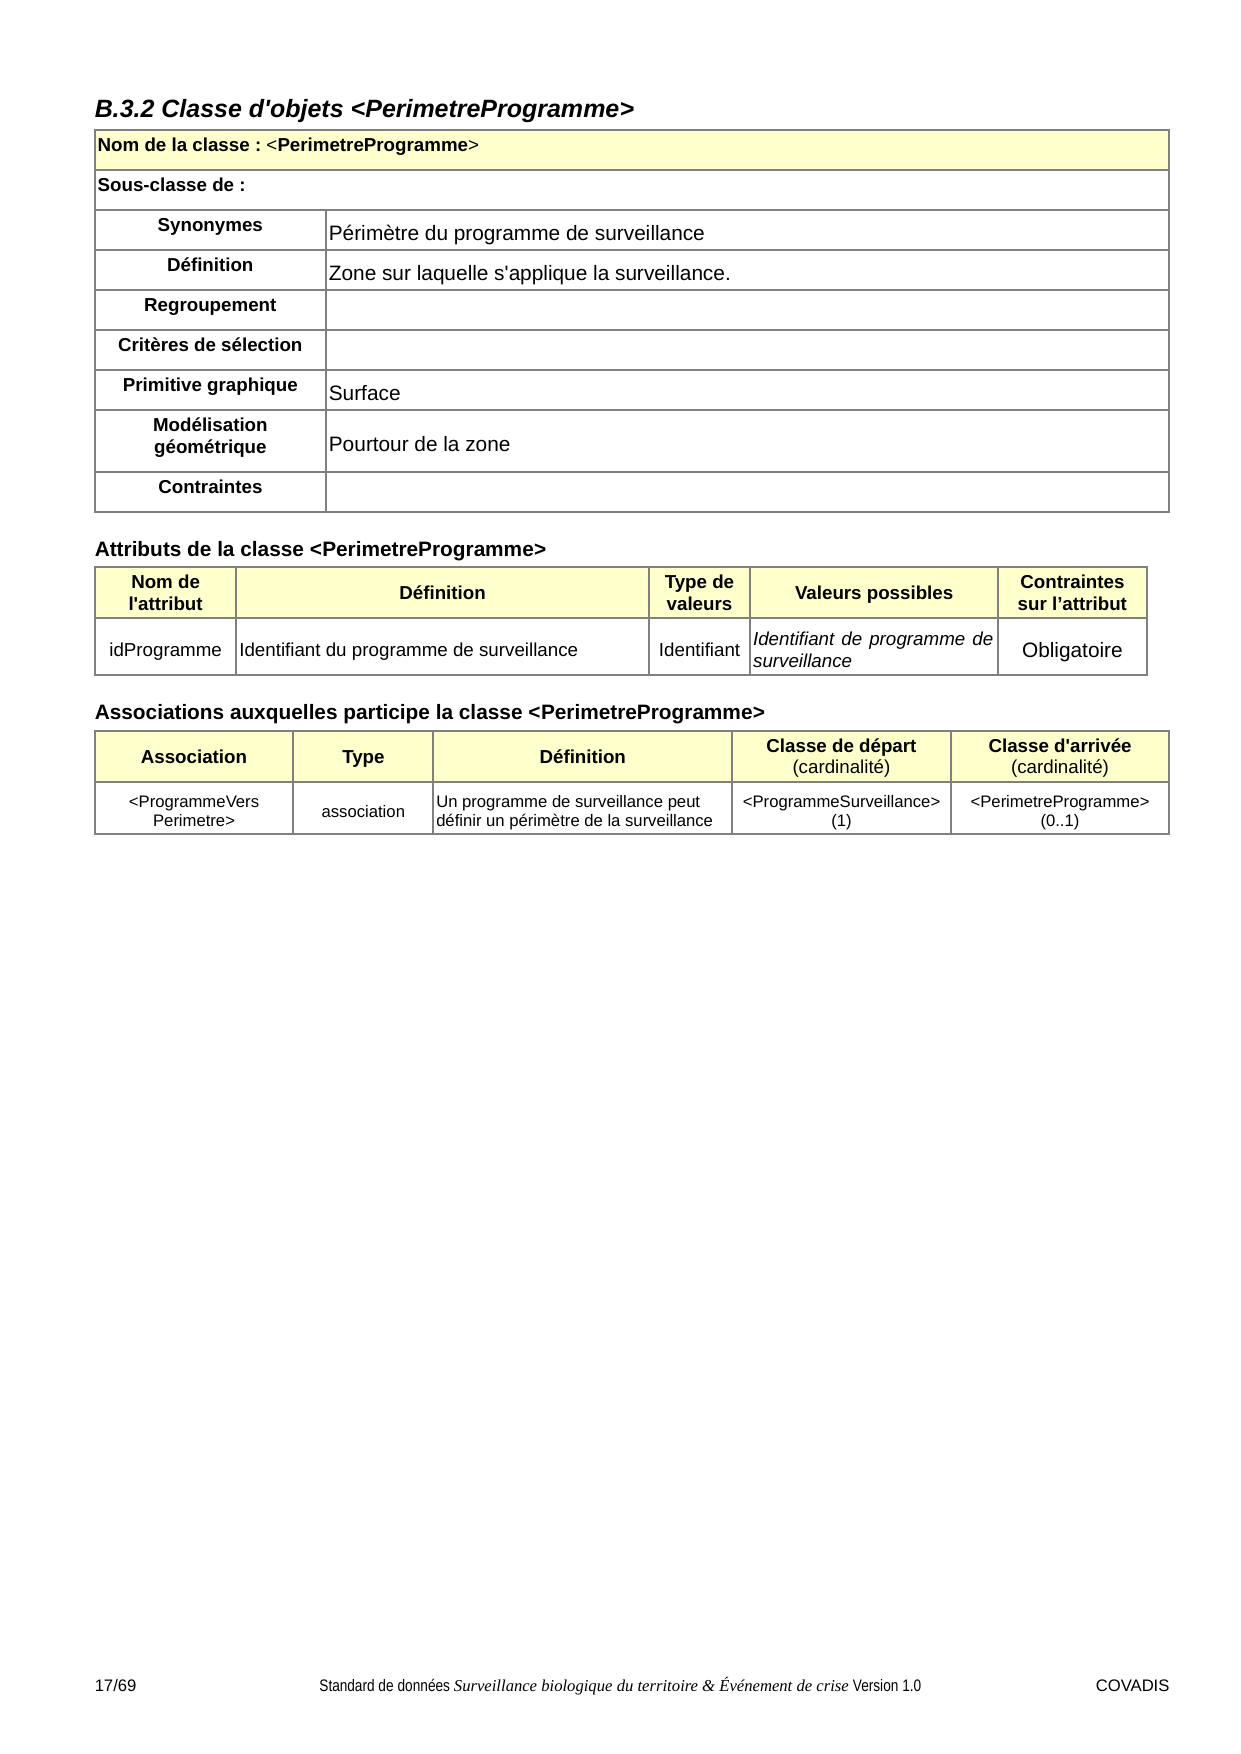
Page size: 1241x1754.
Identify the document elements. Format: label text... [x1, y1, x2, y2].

table_cell Identifiant de programme de surveillance [751, 619, 997, 674]
table_header Nom de l'attribut [96, 568, 235, 617]
table_header Type [294, 732, 432, 781]
table_cell Modélisation géométrique [96, 411, 325, 471]
table_cell Périmètre du programme de surveillance [327, 211, 1168, 249]
table_cell Définition [96, 251, 325, 289]
table_header Valeurs possibles [751, 568, 997, 617]
table_cell [327, 331, 1168, 369]
table_header Type de valeurs [650, 568, 749, 617]
table_cell Sous-classe de : [96, 171, 1168, 209]
table_cell idProgramme [96, 619, 235, 674]
table_header Classe de départ (cardinalité) [733, 732, 950, 781]
table_header Classe d'arrivée (cardinalité) [952, 732, 1168, 781]
table_header Association [96, 732, 292, 781]
table_cell <PerimetreProgramme> (0..1) [952, 783, 1168, 833]
table_header Définition [237, 568, 648, 617]
table_cell Zone sur laquelle s'applique la surveillance. [327, 251, 1168, 289]
table_cell Identifiant [650, 619, 749, 674]
text Associations auxquelles participe la classe <PerimetreProgramme> [94, 700, 1169, 724]
table_header Nom de la classe : <PerimetreProgramme> [96, 131, 1168, 169]
table_cell Synonymes [96, 211, 325, 249]
subtitle Classe d'objets <PerimetreProgramme> [94, 94, 1169, 123]
text Attributs de la classe <PerimetreProgramme> [94, 536, 1169, 560]
table_cell association [294, 783, 432, 833]
table_cell Surface [327, 371, 1168, 409]
table_header Contraintes sur l’attribut [999, 568, 1146, 617]
table_cell Obligatoire [999, 619, 1146, 674]
table_cell [327, 473, 1168, 511]
table_cell Pourtour de la zone [327, 411, 1168, 471]
table_cell <ProgrammeSurveillance> (1) [733, 783, 950, 833]
table_cell Primitive graphique [96, 371, 325, 409]
table_cell [327, 291, 1168, 329]
table_cell <ProgrammeVers Perimetre> [96, 783, 292, 833]
table_cell Un programme de surveillance peut définir un périmètre de la surveillance [434, 783, 731, 833]
table_cell Identifiant du programme de surveillance [237, 619, 648, 674]
table_cell Critères de sélection [96, 331, 325, 369]
table_cell Contraintes [96, 473, 325, 511]
table_cell Regroupement [96, 291, 325, 329]
table_header Définition [434, 732, 731, 781]
